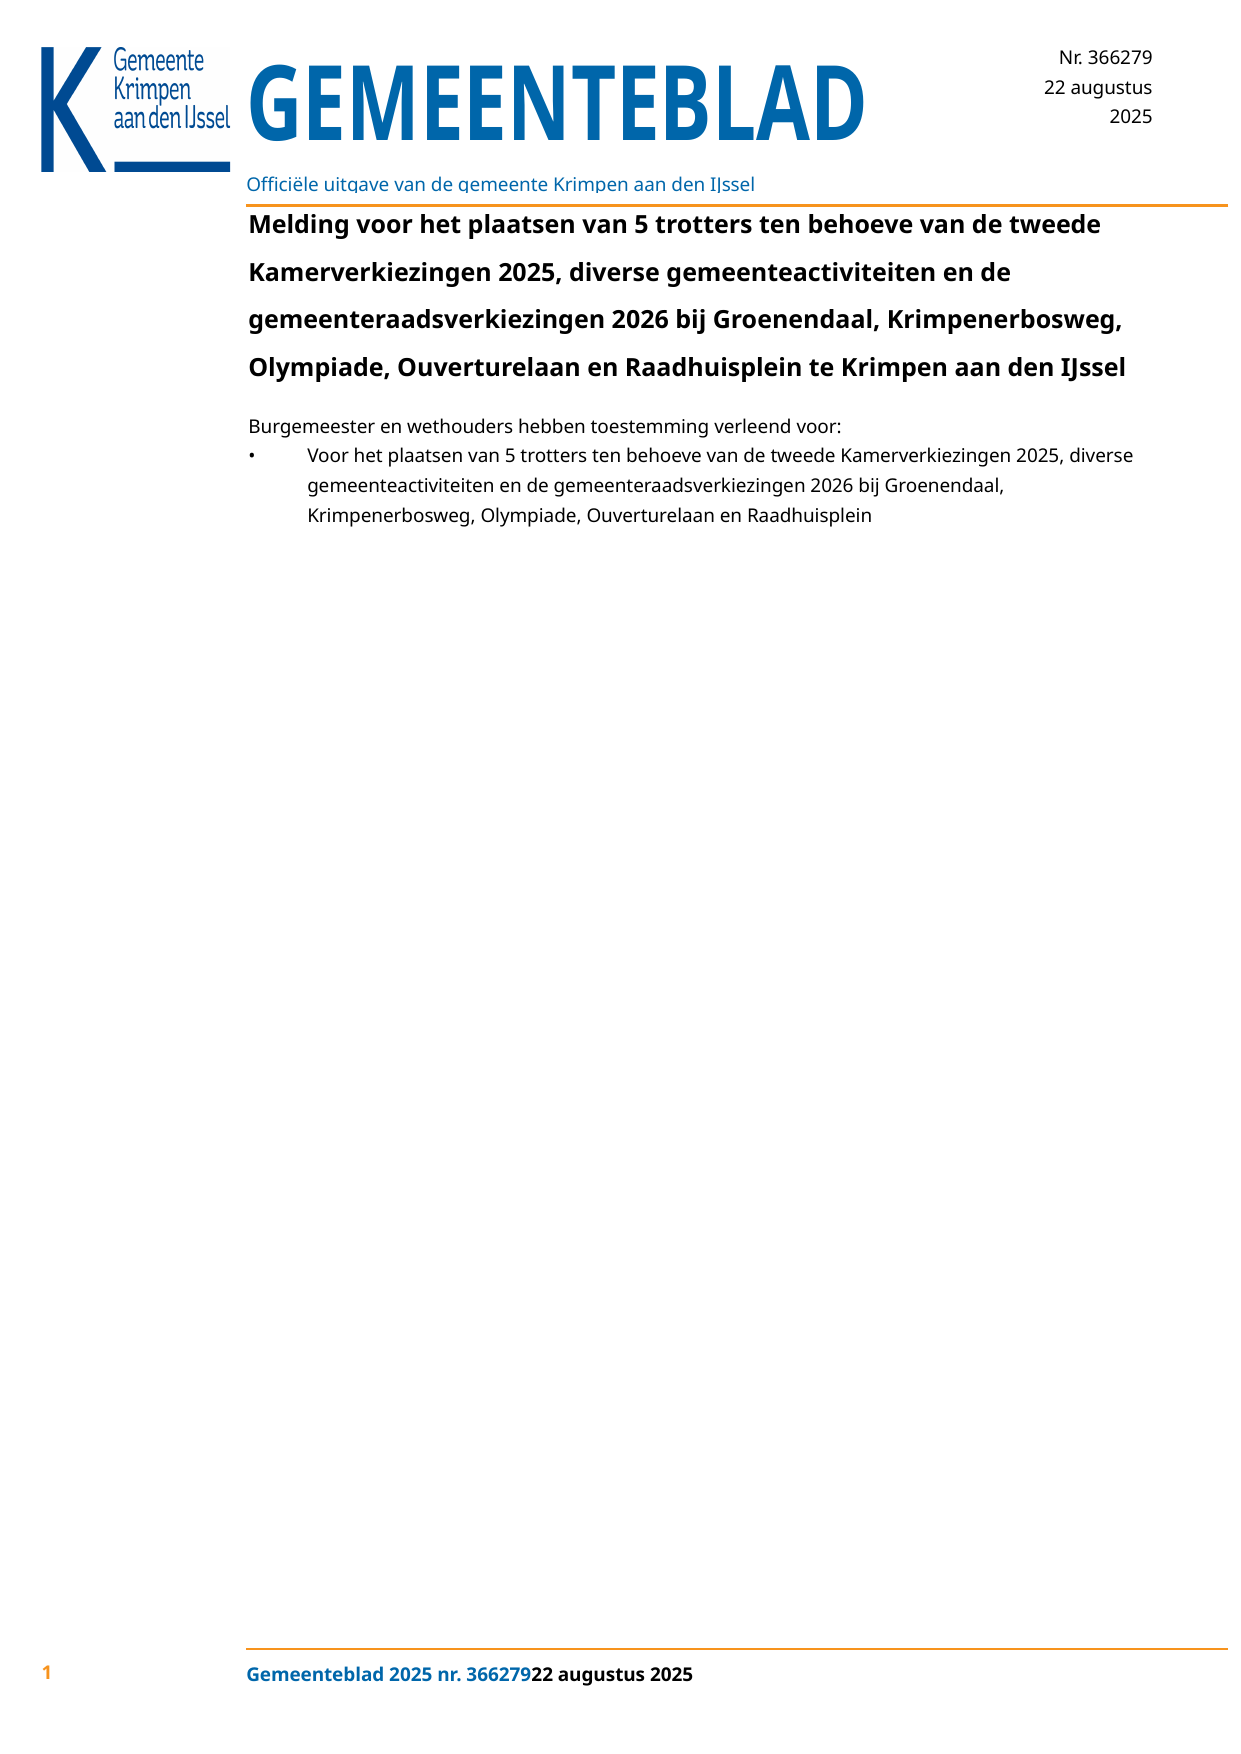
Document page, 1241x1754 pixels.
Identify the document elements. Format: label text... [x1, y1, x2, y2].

list Voor het plaatsen van 5 trotters ten behoeve van de tweede Kamerverkiezingen 2025, diverse gemeenteactiviteiten en de gemeenteraadsverkiezingen 2026 bij Groenendaal, Krimpenerbosweg, Olympiade, Ouverturelaan en Raadhuisplein [248, 443, 1152, 528]
text Burgemeester en wethouders hebben toestemming verleend voor: [248, 413, 1152, 439]
picture [41, 47, 231, 172]
text Melding voor het plaatsen van 5 trotters ten behoeve van de tweede Kamerverkiezingen 2025, diverse gemeenteactiviteiten en de gemeenteraadsverkiezingen 2026 bij Groenendaal, Krimpenerbosweg, Olympiade, Ouverturelaan en Raadhuisplein te Krimpen aan den IJssel [248, 207, 1152, 384]
